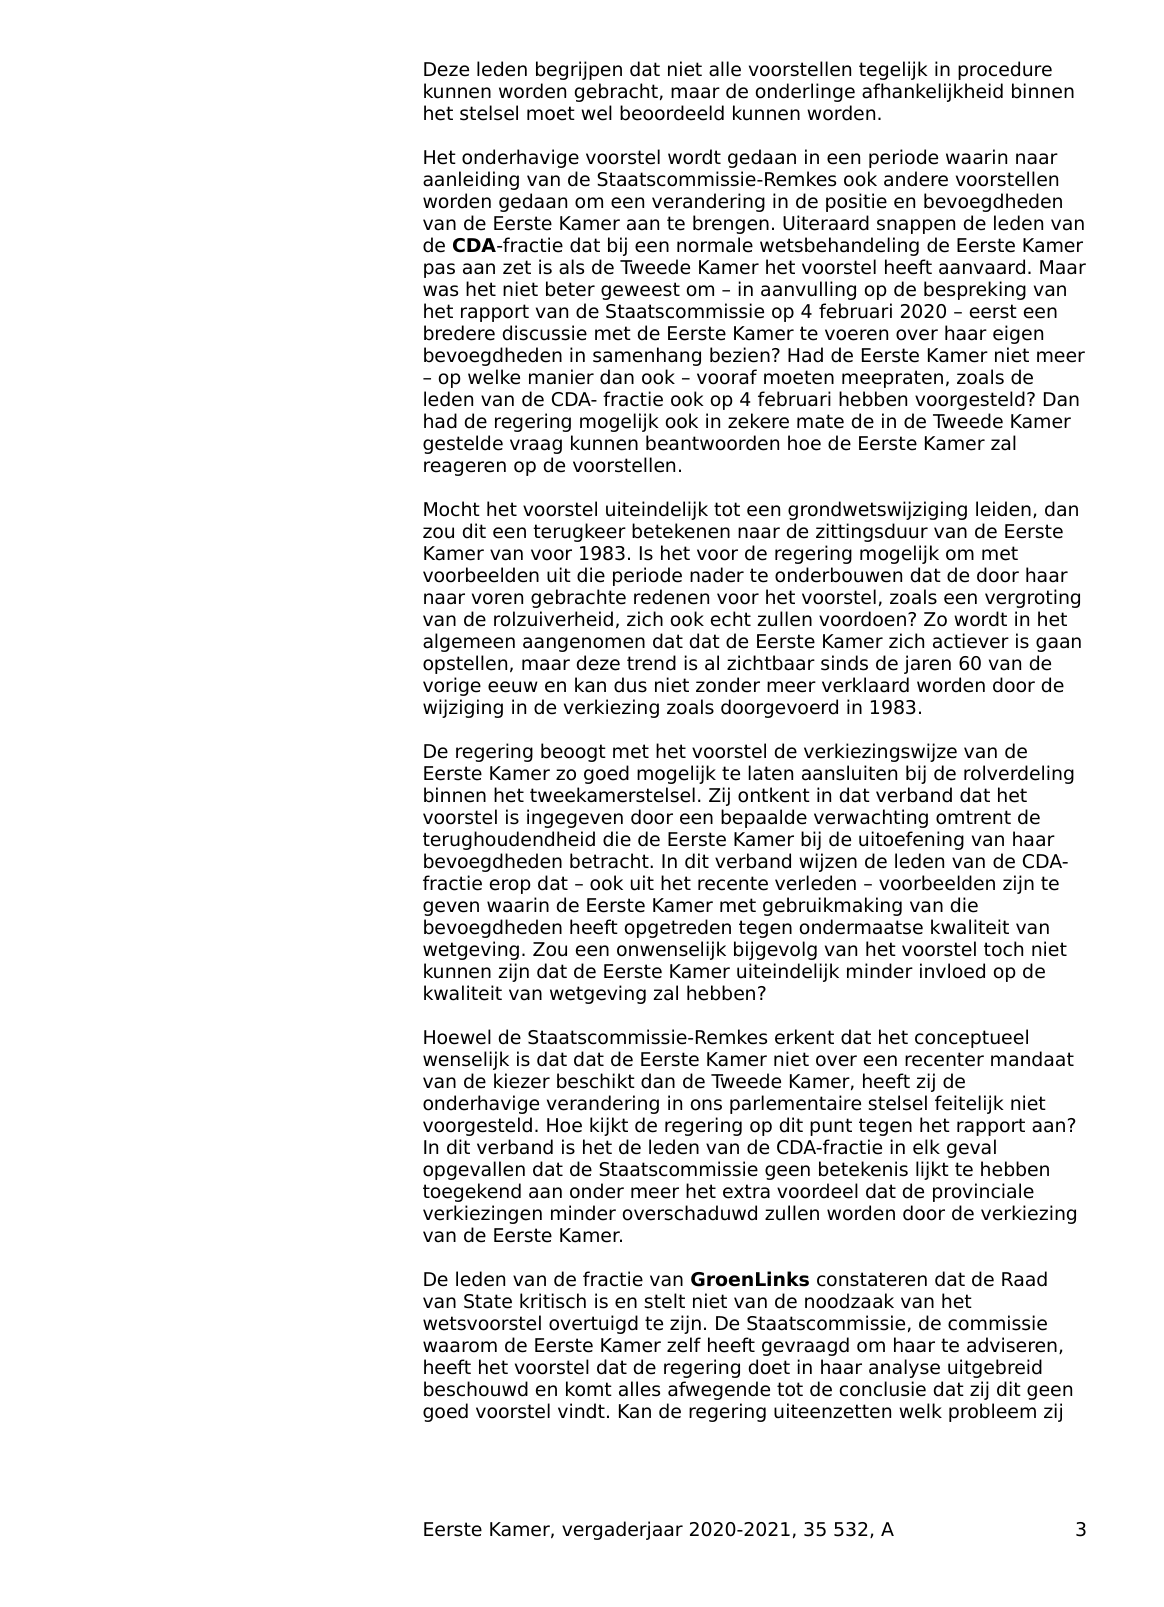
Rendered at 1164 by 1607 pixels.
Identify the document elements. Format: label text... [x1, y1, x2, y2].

text Deze leden begrijpen dat niet alle voorstellen tegelijk in procedure kunnen worden gebracht, maar de onderlinge afhankelijkheid binnen het stelsel moet wel beoordeeld kunnen worden. [422, 59, 1087, 125]
text Het onderhavige voorstel wordt gedaan in een periode waarin naar aanleiding van de Staatscommissie-Remkes ook andere voorstellen worden gedaan om een verandering in de positie en bevoegdheden van de Eerste Kamer aan te brengen. Uiteraard snappen de leden van de CDA-fractie dat bij een normale wetsbehandeling de Eerste Kamer pas aan zet is als de Tweede Kamer het voorstel heeft aanvaard. Maar was het niet beter geweest om – in aanvulling op de bespreking van het rapport van de Staatscommissie op 4 februari 2020 – eerst een bredere discussie met de Eerste Kamer te voeren over haar eigen bevoegdheden in samenhang bezien? Had de Eerste Kamer niet meer – op welke manier dan ook – vooraf moeten meepraten, zoals de leden van de CDA- fractie ook op 4 februari hebben voorgesteld? Dan had de regering mogelijk ook in zekere mate de in de Tweede Kamer gestelde vraag kunnen beantwoorden hoe de Eerste Kamer zal reageren op de voorstellen. [422, 147, 1087, 477]
text De regering beoogt met het voorstel de verkiezingswijze van de Eerste Kamer zo goed mogelijk te laten aansluiten bij de rolverdeling binnen het tweekamerstelsel. Zij ontkent in dat verband dat het voorstel is ingegeven door een bepaalde verwachting omtrent de terughoudendheid die de Eerste Kamer bij de uitoefening van haar bevoegdheden betracht. In dit verband wijzen de leden van de CDA-fractie erop dat – ook uit het recente verleden – voorbeelden zijn te geven waarin de Eerste Kamer met gebruikmaking van die bevoegdheden heeft opgetreden tegen ondermaatse kwaliteit van wetgeving. Zou een onwenselijk bijgevolg van het voorstel toch niet kunnen zijn dat de Eerste Kamer uiteindelijk minder invloed op de kwaliteit van wetgeving zal hebben? [422, 741, 1087, 1005]
text Mocht het voorstel uiteindelijk tot een grondwetswijziging leiden, dan zou dit een terugkeer betekenen naar de zittingsduur van de Eerste Kamer van voor 1983. Is het voor de regering mogelijk om met voorbeelden uit die periode nader te onderbouwen dat de door haar naar voren gebrachte redenen voor het voorstel, zoals een vergroting van de rolzuiverheid, zich ook echt zullen voordoen? Zo wordt in het algemeen aangenomen dat dat de Eerste Kamer zich actiever is gaan opstellen, maar deze trend is al zichtbaar sinds de jaren 60 van de vorige eeuw en kan dus niet zonder meer verklaard worden door de wijziging in de verkiezing zoals doorgevoerd in 1983. [422, 499, 1087, 719]
text De leden van de fractie van GroenLinks constateren dat de Raad van State kritisch is en stelt niet van de noodzaak van het wetsvoorstel overtuigd te zijn. De Staatscommissie, de commissie waarom de Eerste Kamer zelf heeft gevraagd om haar te adviseren, heeft het voorstel dat de regering doet in haar analyse uitgebreid beschouwd en komt alles afwegende tot de conclusie dat zij dit geen goed voorstel vindt. Kan de regering uiteenzetten welk probleem zij [422, 1269, 1087, 1423]
text Hoewel de Staatscommissie-Remkes erkent dat het conceptueel wenselijk is dat dat de Eerste Kamer niet over een recenter mandaat van de kiezer beschikt dan de Tweede Kamer, heeft zij de onderhavige verandering in ons parlementaire stelsel feitelijk niet voorgesteld. Hoe kijkt de regering op dit punt tegen het rapport aan? In dit verband is het de leden van de CDA-fractie in elk geval opgevallen dat de Staatscommissie geen betekenis lijkt te hebben toegekend aan onder meer het extra voordeel dat de provinciale verkiezingen minder overschaduwd zullen worden door de verkiezing van de Eerste Kamer. [422, 1027, 1087, 1247]
